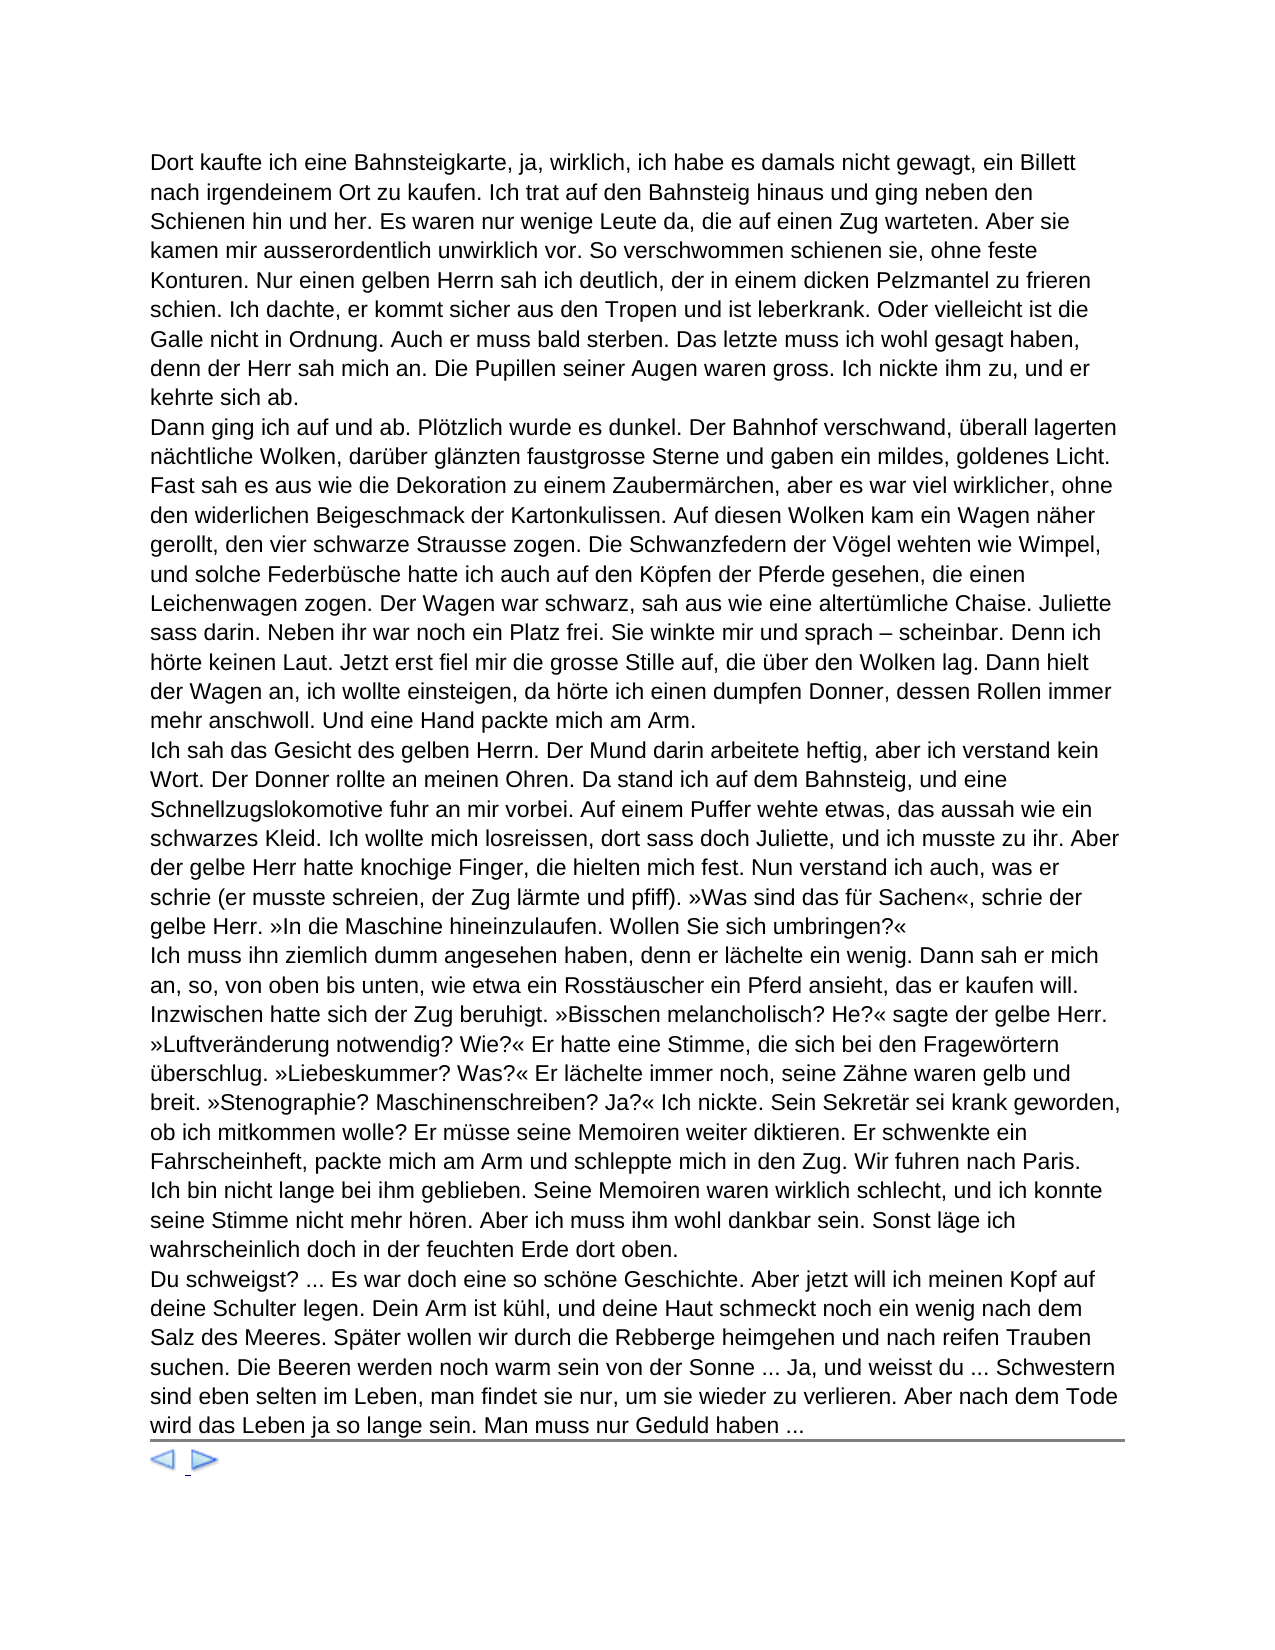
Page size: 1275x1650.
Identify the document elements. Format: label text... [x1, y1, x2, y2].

text Ich sah das Gesicht des gelben Herrn. Der Mund darin arbeitete heftig, aber ich verstand kein Wort. Der Donner rollte an meinen Ohren. Da stand ich auf dem Bahnsteig, und eine Schnellzugslokomotive fuhr an mir vorbei. Auf einem Puffer wehte etwas, das aussah wie ein schwarzes Kleid. Ich wollte mich losreissen, dort sass doch Juliette, und ich musste zu ihr. Aber der gelbe Herr hatte knochige Finger, die hielten mich fest. Nun verstand ich auch, was er schrie (er musste schreien, der Zug lärmte und pfiff). »Was sind das für Sachen«, schrie der gelbe Herr. »In die Maschine hineinzulaufen. Wollen Sie sich umbringen?« [150, 737, 1125, 939]
text Dann ging ich auf und ab. Plötzlich wurde es dunkel. Der Bahnhof verschwand, überall lagerten nächtliche Wolken, darüber glänzten faustgrosse Sterne und gaben ein mildes, goldenes Licht. Fast sah es aus wie die Dekoration zu einem Zaubermärchen, aber es war viel wirklicher, ohne den widerlichen Beigeschmack der Kartonkulissen. Auf diesen Wolken kam ein Wagen näher gerollt, den vier schwarze Strausse zogen. Die Schwanzfedern der Vögel wehten wie Wimpel, und solche Federbüsche hatte ich auch auf den Köpfen der Pferde gesehen, die einen Leichenwagen zogen. Der Wagen war schwarz, sah aus wie eine altertümliche Chaise. Juliette sass darin. Neben ihr war noch ein Platz frei. Sie winkte mir und sprach – scheinbar. Denn ich hörte keinen Laut. Jetzt erst fiel mir die grosse Stille auf, die über den Wolken lag. Dann hielt der Wagen an, ich wollte einsteigen, da hörte ich einen dumpfen Donner, dessen Rollen immer mehr anschwoll. Und eine Hand packte mich am Arm. [150, 414, 1125, 734]
picture [190, 1445, 219, 1474]
text Ich muss ihn ziemlich dumm angesehen haben, denn er lächelte ein wenig. Dann sah er mich an, so, von oben bis unten, wie etwa ein Rosstäuscher ein Pferd ansieht, das er kaufen will. Inzwischen hatte sich der Zug beruhigt. »Bisschen melancholisch? He?« sagte der gelbe Herr. »Luftveränderung notwendig? Wie?« Er hatte eine Stimme, die sich bei den Fragewörtern überschlug. »Liebeskummer? Was?« Er lächelte immer noch, seine Zähne waren gelb und breit. »Stenographie? Maschinenschreiben? Ja?« Ich nickte. Sein Sekretär sei krank geworden, ob ich mitkommen wolle? Er müsse seine Memoiren weiter diktieren. Er schwenkte ein Fahrscheinheft, packte mich am Arm und schleppte mich in den Zug. Wir fuhren nach Paris. [150, 943, 1125, 1174]
text Dort kaufte ich eine Bahnsteigkarte, ja, wirklich, ich habe es damals nicht gewagt, ein Billett nach irgendeinem Ort zu kaufen. Ich trat auf den Bahnsteig hinaus und ging neben den Schienen hin und her. Es waren nur wenige Leute da, die auf einen Zug warteten. Aber sie kamen mir ausserordentlich unwirklich vor. So verschwommen schienen sie, ohne feste Konturen. Nur einen gelben Herrn sah ich deutlich, der in einem dicken Pelzmantel zu frieren schien. Ich dachte, er kommt sicher aus den Tropen und ist leberkrank. Oder vielleicht ist die Galle nicht in Ordnung. Auch er muss bald sterben. Das letzte muss ich wohl gesagt haben, denn der Herr sah mich an. Die Pupillen seiner Augen waren gross. Ich nickte ihm zu, und er kehrte sich ab. [150, 150, 1125, 411]
picture [150, 1445, 179, 1474]
text Du schweigst? ... Es war doch eine so schöne Geschichte. Aber jetzt will ich meinen Kopf auf deine Schulter legen. Dein Arm ist kühl, und deine Haut schmeckt noch ein wenig nach dem Salz des Meeres. Später wollen wir durch die Rebberge heimgehen und nach reifen Trauben suchen. Die Beeren werden noch warm sein von der Sonne ... Ja, und weisst du ... Schwestern sind eben selten im Leben, man findet sie nur, um sie wieder zu verlieren. Aber nach dem Tode wird das Leben ja so lange sein. Man muss nur Geduld haben ... [150, 1266, 1125, 1439]
text Ich bin nicht lange bei ihm geblieben. Seine Memoiren waren wirklich schlecht, und ich konnte seine Stimme nicht mehr hören. Aber ich muss ihm wohl dankbar sein. Sonst läge ich wahrscheinlich doch in der feuchten Erde dort oben. [150, 1178, 1125, 1262]
